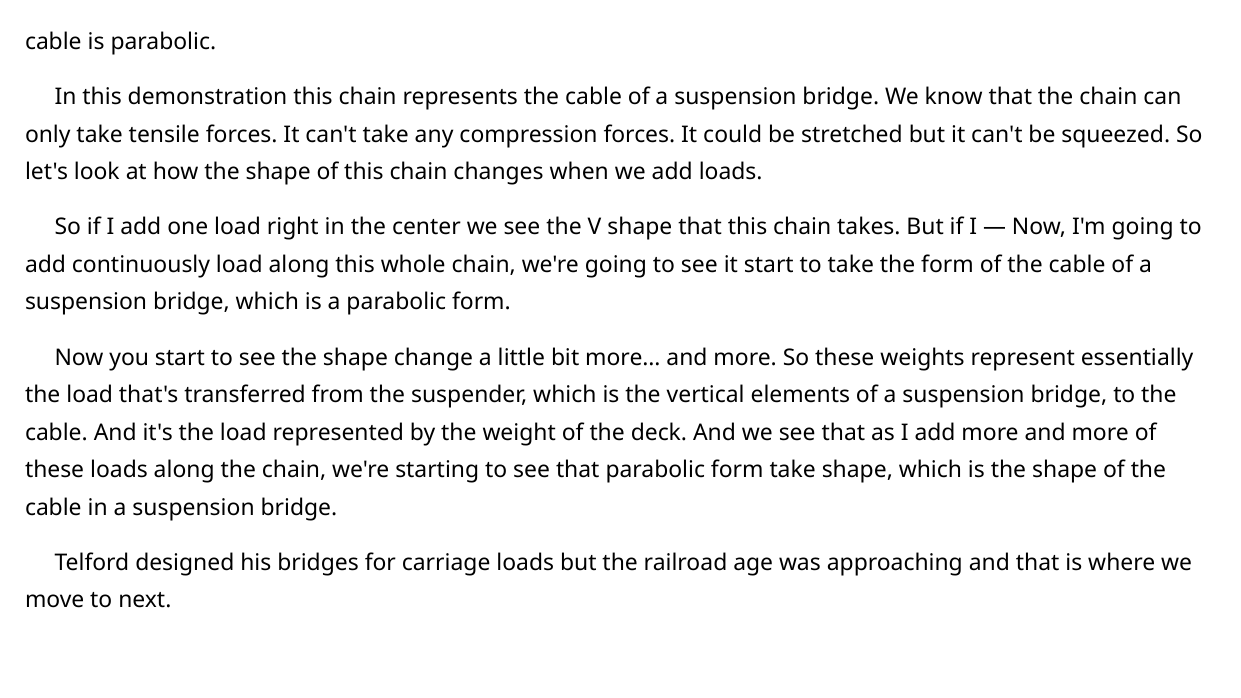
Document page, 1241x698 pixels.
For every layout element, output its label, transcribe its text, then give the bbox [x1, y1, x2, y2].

text So if I add one load right in the center we see the V shape that this chain takes. But if I — Now, I'm going to add continuously load along this whole chain, we're going to see it start to take the form of the cable of a suspension bridge, which is a parabolic form. [25, 210, 1215, 316]
text In this demonstration this chain represents the cable of a suspension bridge. We know that the chain can only take tensile forces. It can't take any compression forces. It could be stretched but it can't be squeezed. So let's look at how the shape of this chain changes when we add loads. [25, 80, 1215, 186]
text Now you start to see the shape change a little bit more… and more. So these weights represent essentially the load that's transferred from the suspender, which is the vertical elements of a suspension bridge, to the cable. And it's the load represented by the weight of the deck. And we see that as I add more and more of these loads along the chain, we're starting to see that parabolic form take shape, which is the shape of the cable in a suspension bridge. [25, 340, 1215, 522]
text cable is parabolic. [25, 25, 1215, 56]
text Telford designed his bridges for carriage loads but the railroad age was approaching and that is where we move to next. [25, 546, 1215, 614]
